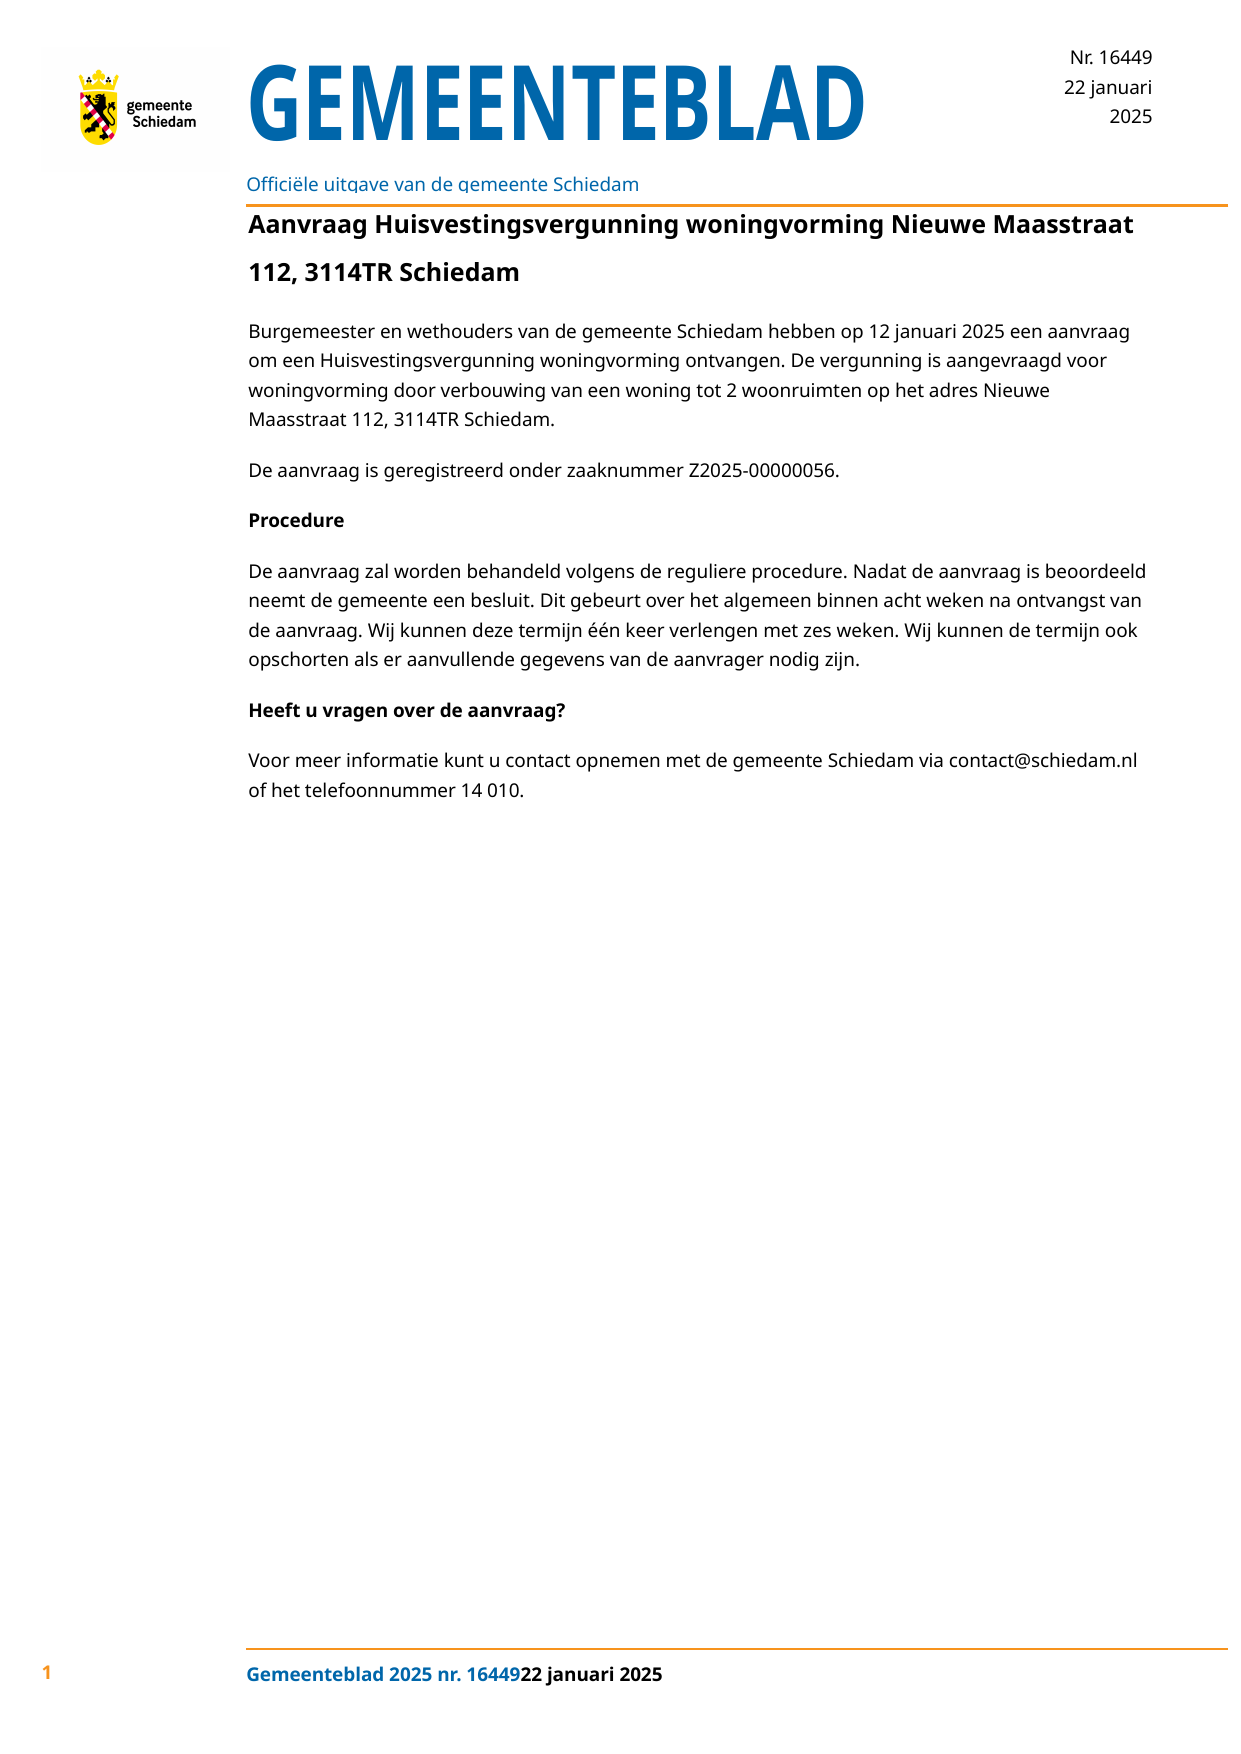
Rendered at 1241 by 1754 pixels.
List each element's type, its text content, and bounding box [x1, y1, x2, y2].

text De aanvraag zal worden behandeld volgens de reguliere procedure. Nadat de aanvraag is beoordeeld neemt de gemeente een besluit. Dit gebeurt over het algemeen binnen acht weken na ontvangst van de aanvraag. Wij kunnen deze termijn één keer verlengen met zes weken. Wij kunnen de termijn ook opschorten als er aanvullende gegevens van de aanvrager nodig zijn. [248, 558, 1152, 672]
text Procedure [248, 507, 1152, 533]
picture [41, 47, 231, 172]
text Aanvraag Huisvestingsvergunning woningvorming Nieuwe Maasstraat 112, 3114TR Schiedam [248, 207, 1152, 288]
text De aanvraag is geregistreerd onder zaaknummer Z2025-00000056. [248, 457, 1152, 483]
text Burgemeester en wethouders van de gemeente Schiedam hebben op 12 januari 2025 een aanvraag om een Huisvestingsvergunning woningvorming ontvangen. De vergunning is aangevraagd voor woningvorming door verbouwing van een woning tot 2 woonruimten op het adres Nieuwe Maasstraat 112, 3114TR Schiedam. [248, 318, 1152, 432]
text Voor meer informatie kunt u contact opnemen met de gemeente Schiedam via contact@schiedam.nl of het telefoonnummer 14 010. [248, 747, 1152, 803]
text Heeft u vragen over de aanvraag? [248, 697, 1152, 723]
